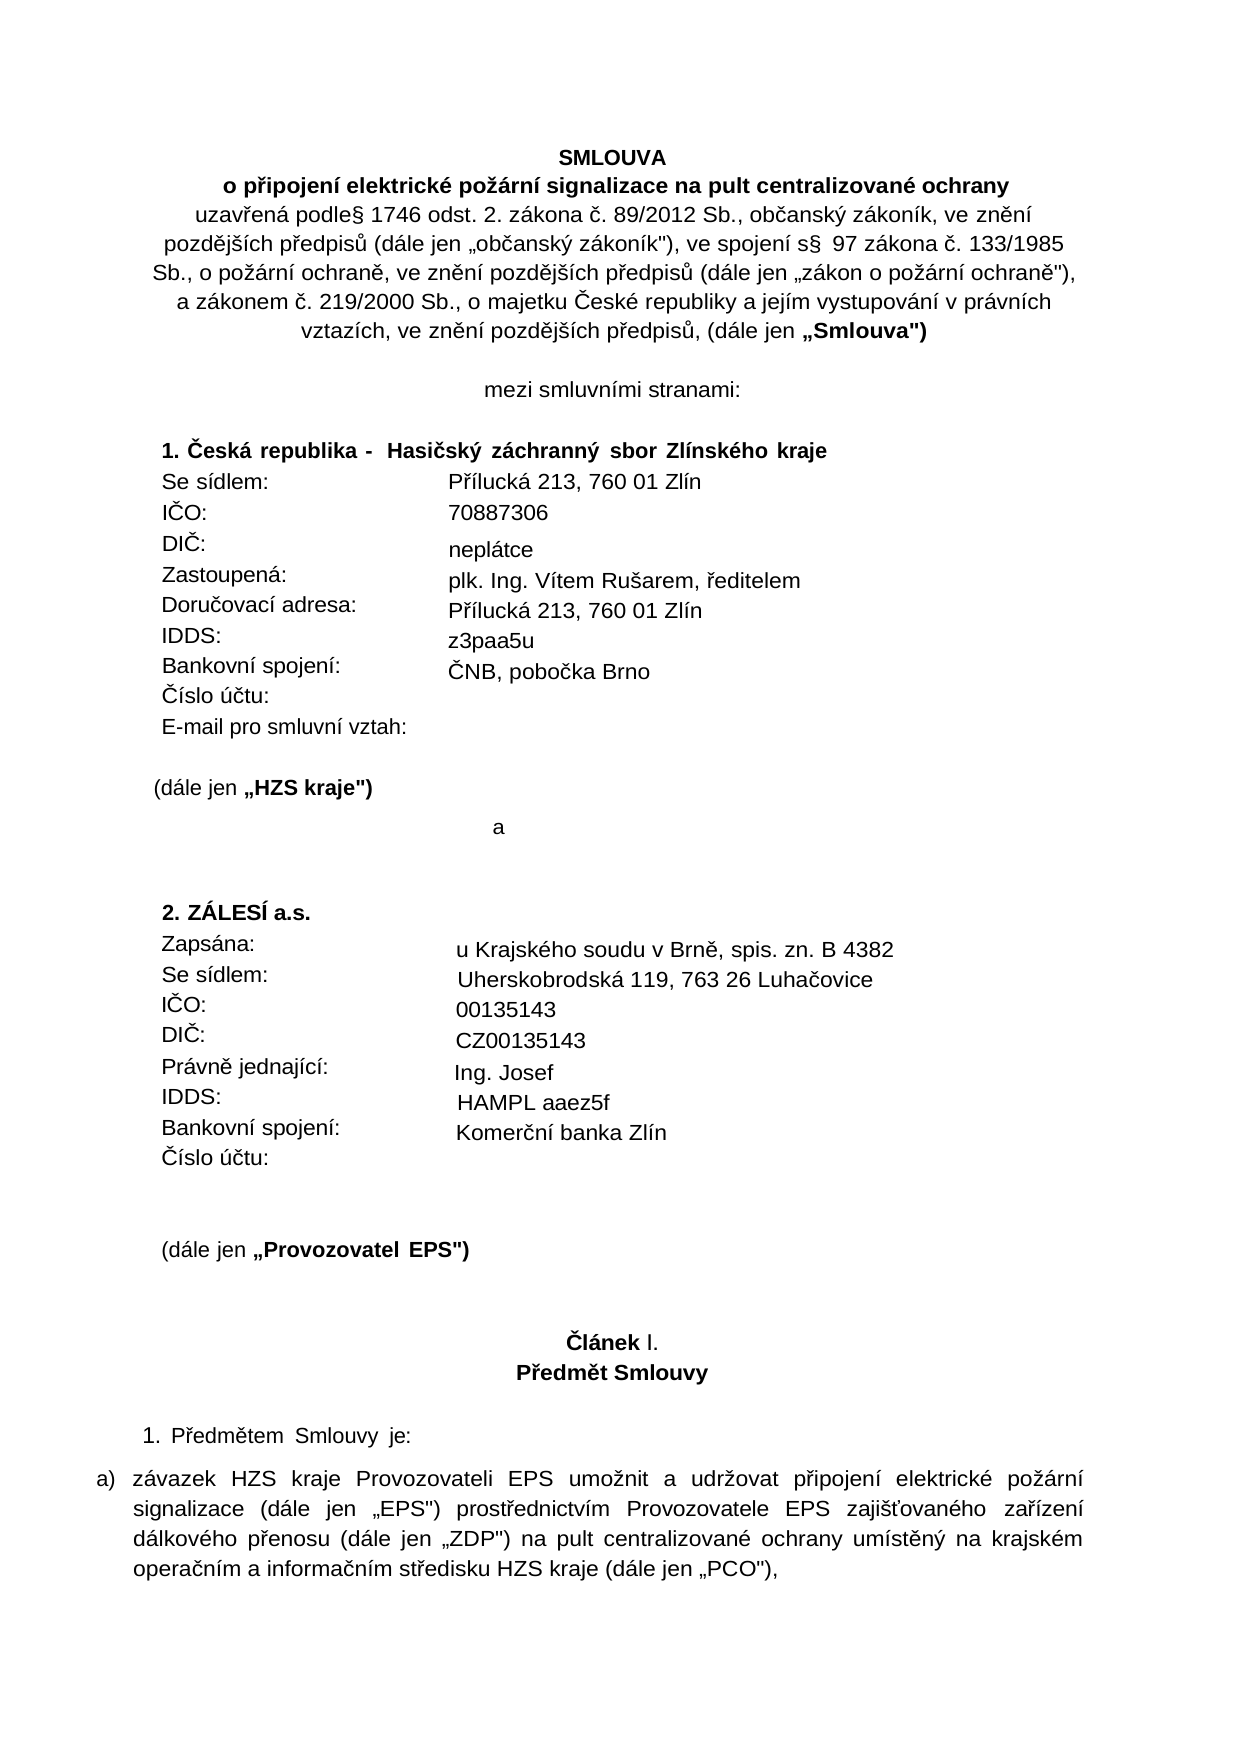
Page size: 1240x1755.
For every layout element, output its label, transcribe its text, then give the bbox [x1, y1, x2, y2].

text Se sídlem: Přílucká 213, 760 01 Zlín [161, 469, 1092, 494]
text mezi smluvními stranami: [133, 377, 1092, 402]
list závazek HZS kraje Provozovateli EPS umožnit a udržovat připojení elektrické požární signalizace (dále jen „EPS") prostřednictvím Provozovatele EPS zajišťovaného zařízení dálkového přenosu (dále jen „ZDP") na pult centralizované ochrany umístěný na krajském operačním a informačním středisku HZS kraje (dále jen „PCO"), [96, 1465, 1084, 1581]
text IČO: 70887306 [162, 500, 1092, 525]
text Se sídlem: IČO: [161, 962, 310, 1017]
text Bankovní spojení: Číslo účtu: [161, 653, 390, 708]
list Předmětem Smlouvy je: [142, 1422, 1092, 1448]
text Ing. Josef HAMPL aaez5f [454, 1059, 638, 1115]
text z3paa5u [448, 628, 1092, 653]
text u Krajského soudu v Brně, spis. zn. B 4382 Uherskobrodská 119, 763 26 Luhačovice [456, 937, 1053, 993]
text 00135143 [456, 998, 1092, 1022]
list Česká republika - Hasičský záchranný sbor Zlínského kraje [161, 438, 1092, 463]
subtitle SMLOUVA [133, 144, 1092, 170]
text Komerční banka Zlín [456, 1120, 807, 1146]
text CZ00135143 [455, 1028, 1092, 1053]
text (dále jen „Provozovatel EPS") [161, 1237, 1092, 1262]
text o připojení elektrické požární signalizace na pult centralizované ochrany [141, 173, 1092, 198]
text Článek I. [133, 1328, 1092, 1355]
text uzavřená podle§ 1746 odst. 2. zákona č. 89/2012 Sb., občanský zákoník, ve znění pozdějších předpisů (dále jen „občanský zákoník"), ve spojení s§ 97 zákona č. 133/1985 Sb., o požární ochraně, ve znění pozdějších předpisů (dále jen „zákon o požární ochraně"), a zákonem č. 219/2000 Sb., o majetku České republiky a jejím vystupování v právních vztazích, ve znění pozdějších předpisů, (dále jen „Smlouva") [143, 202, 1084, 343]
text a [492, 815, 1092, 839]
text Bankovní spojení: Číslo účtu: [161, 1114, 390, 1170]
text Zastoupená: Doručovací adresa: IDDS: [161, 562, 390, 648]
subtitle Předmět Smlouvy [133, 1360, 1091, 1385]
text Právně jednající: IDDS: [161, 1053, 329, 1109]
text ČNB, pobočka Brno [448, 659, 650, 684]
text E-mail pro smluvní vztah: (dále jen „HZS kraje") [153, 714, 421, 801]
text DIČ: [162, 531, 421, 556]
text DIČ: [161, 1022, 421, 1048]
text plk. Ing. Vítem Rušarem, ředitelem Přílucká 213, 760 01 Zlín [448, 568, 877, 623]
text Zapsána: [161, 931, 421, 956]
list ZÁLESÍ a.s. [162, 900, 421, 925]
text neplátce [448, 537, 1092, 562]
